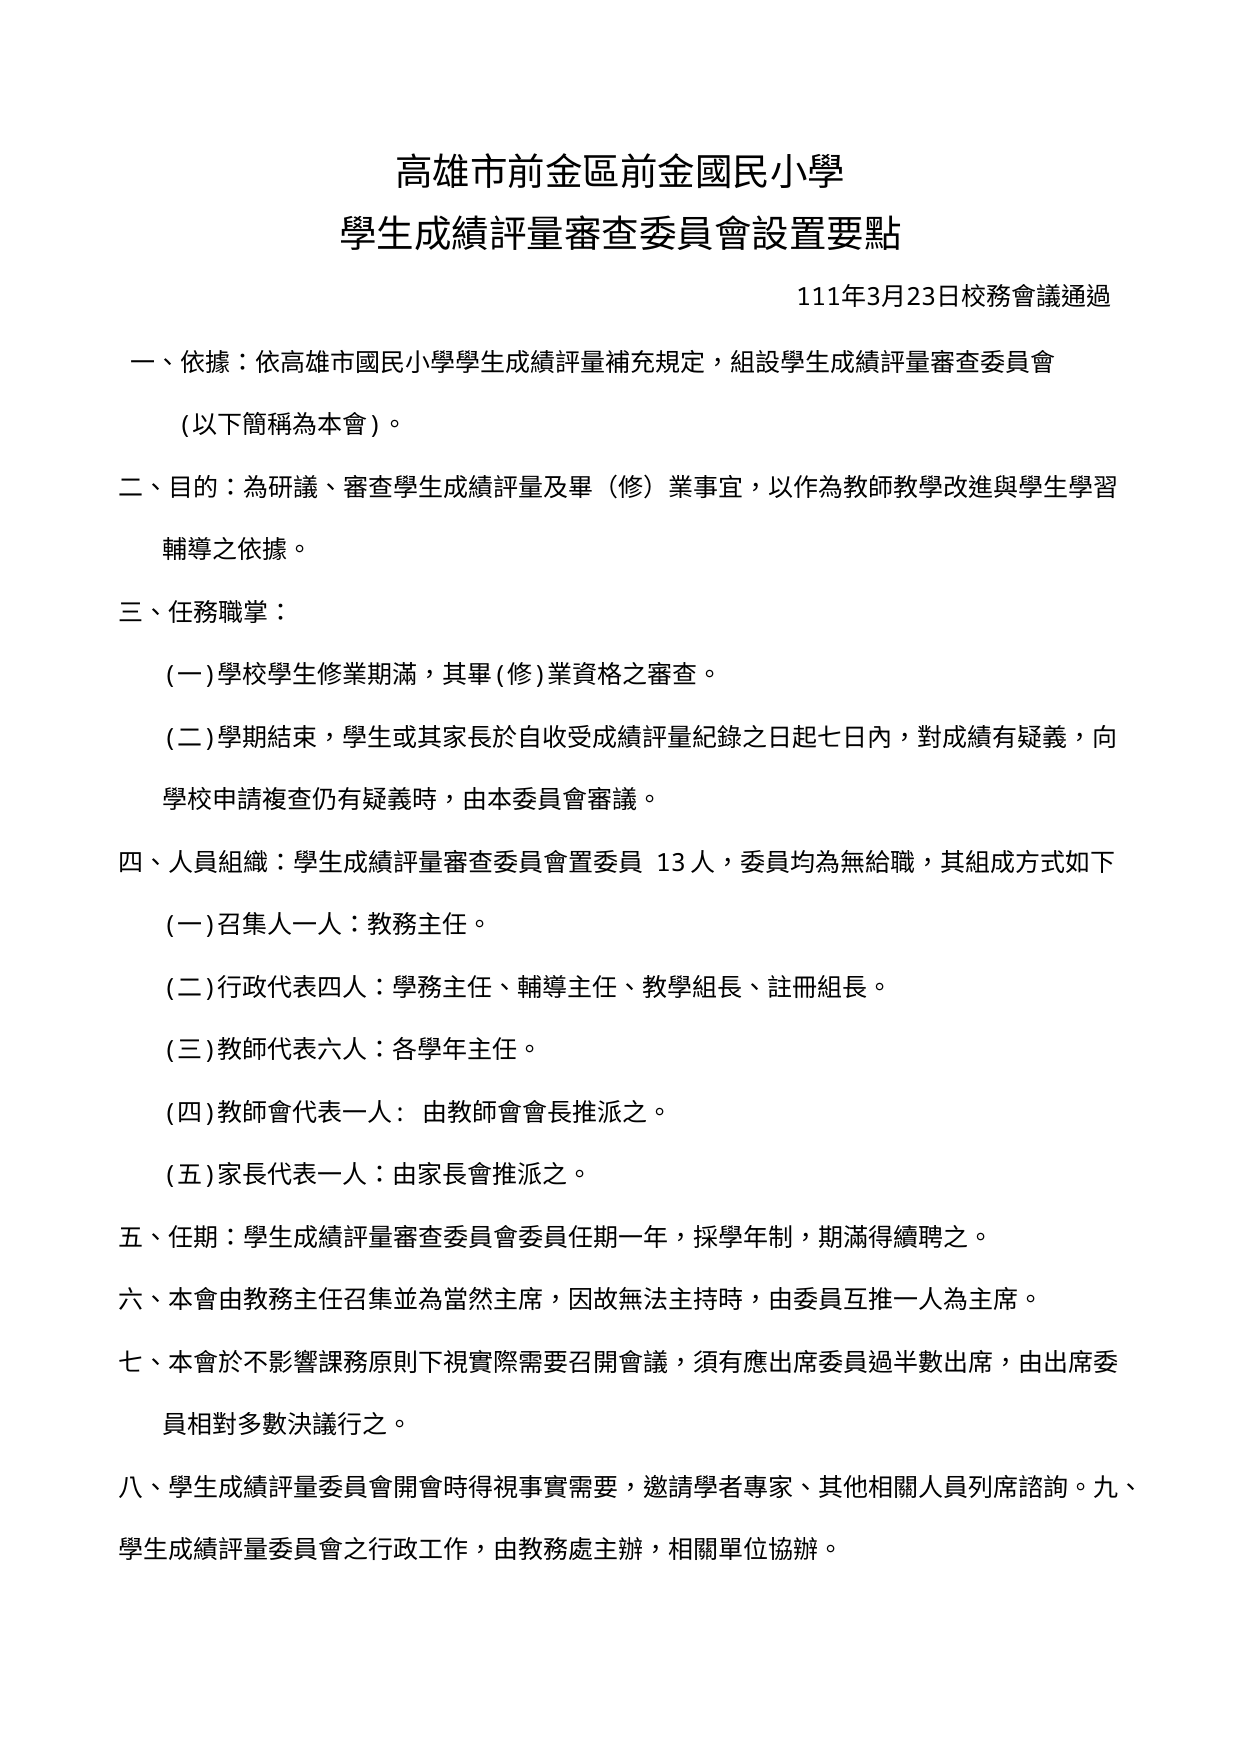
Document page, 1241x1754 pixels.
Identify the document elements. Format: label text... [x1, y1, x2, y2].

text 111年3月23日校務會議通過 [118, 253, 1111, 316]
text (一)召集人一人：教務主任。 [162, 881, 1122, 944]
text 七、本會於不影響課務原則下視實際需要召開會議，須有應出席委員過半數出席，由出席委員相對多數決議行之。 [118, 1319, 1122, 1444]
text 學生成績評量審查委員會設置要點 [236, 189, 1004, 252]
text (二)學期結束，學生或其家長於自收受成績評量紀錄之日起七日內，對成績有疑義，向學校申請複查仍有疑義時，由本委員會審議。 [162, 694, 1122, 819]
text (四)教師會代表一人: 由教師會會長推派之。 [162, 1069, 1122, 1131]
text 五、任期：學生成績評量審查委員會委員任期一年，採學年制，期滿得續聘之。 [118, 1194, 1122, 1256]
text (二)行政代表四人：學務主任、輔導主任、教學組長、註冊組長。 [162, 944, 1122, 1006]
text (三)教師代表六人：各學年主任。 [162, 1006, 1122, 1069]
text 二、目的：為研議、審查學生成績評量及畢（修）業事宜，以作為教師教學改進與學生學習輔導之依據。 [118, 444, 1122, 569]
text (五)家長代表一人：由家長會推派之。 [162, 1131, 1122, 1194]
text 六、本會由教務主任召集並為當然主席，因故無法主持時，由委員互推一人為主席。 [118, 1256, 1122, 1319]
text 一、依據：依高雄市國民小學學生成績評量補充規定，組設學生成績評量審查委員會(以下簡稱為本會)。 [130, 319, 1089, 444]
text 高雄市前金區前金國民小學 [236, 127, 1004, 189]
text 八、學生成績評量委員會開會時得視事實需要，邀請學者專家、其他相關人員列席諮詢。九、學生成績評量委員會之行政工作，由教務處主辦，相關單位協辦。 [118, 1444, 1122, 1569]
text 三、任務職掌： [118, 569, 1122, 631]
text (一)學校學生修業期滿，其畢(修)業資格之審查。 [162, 631, 1122, 694]
text 四、人員組織：學生成績評量審查委員會置委員 13人，委員均為無給職，其組成方式如下 [118, 819, 1122, 881]
